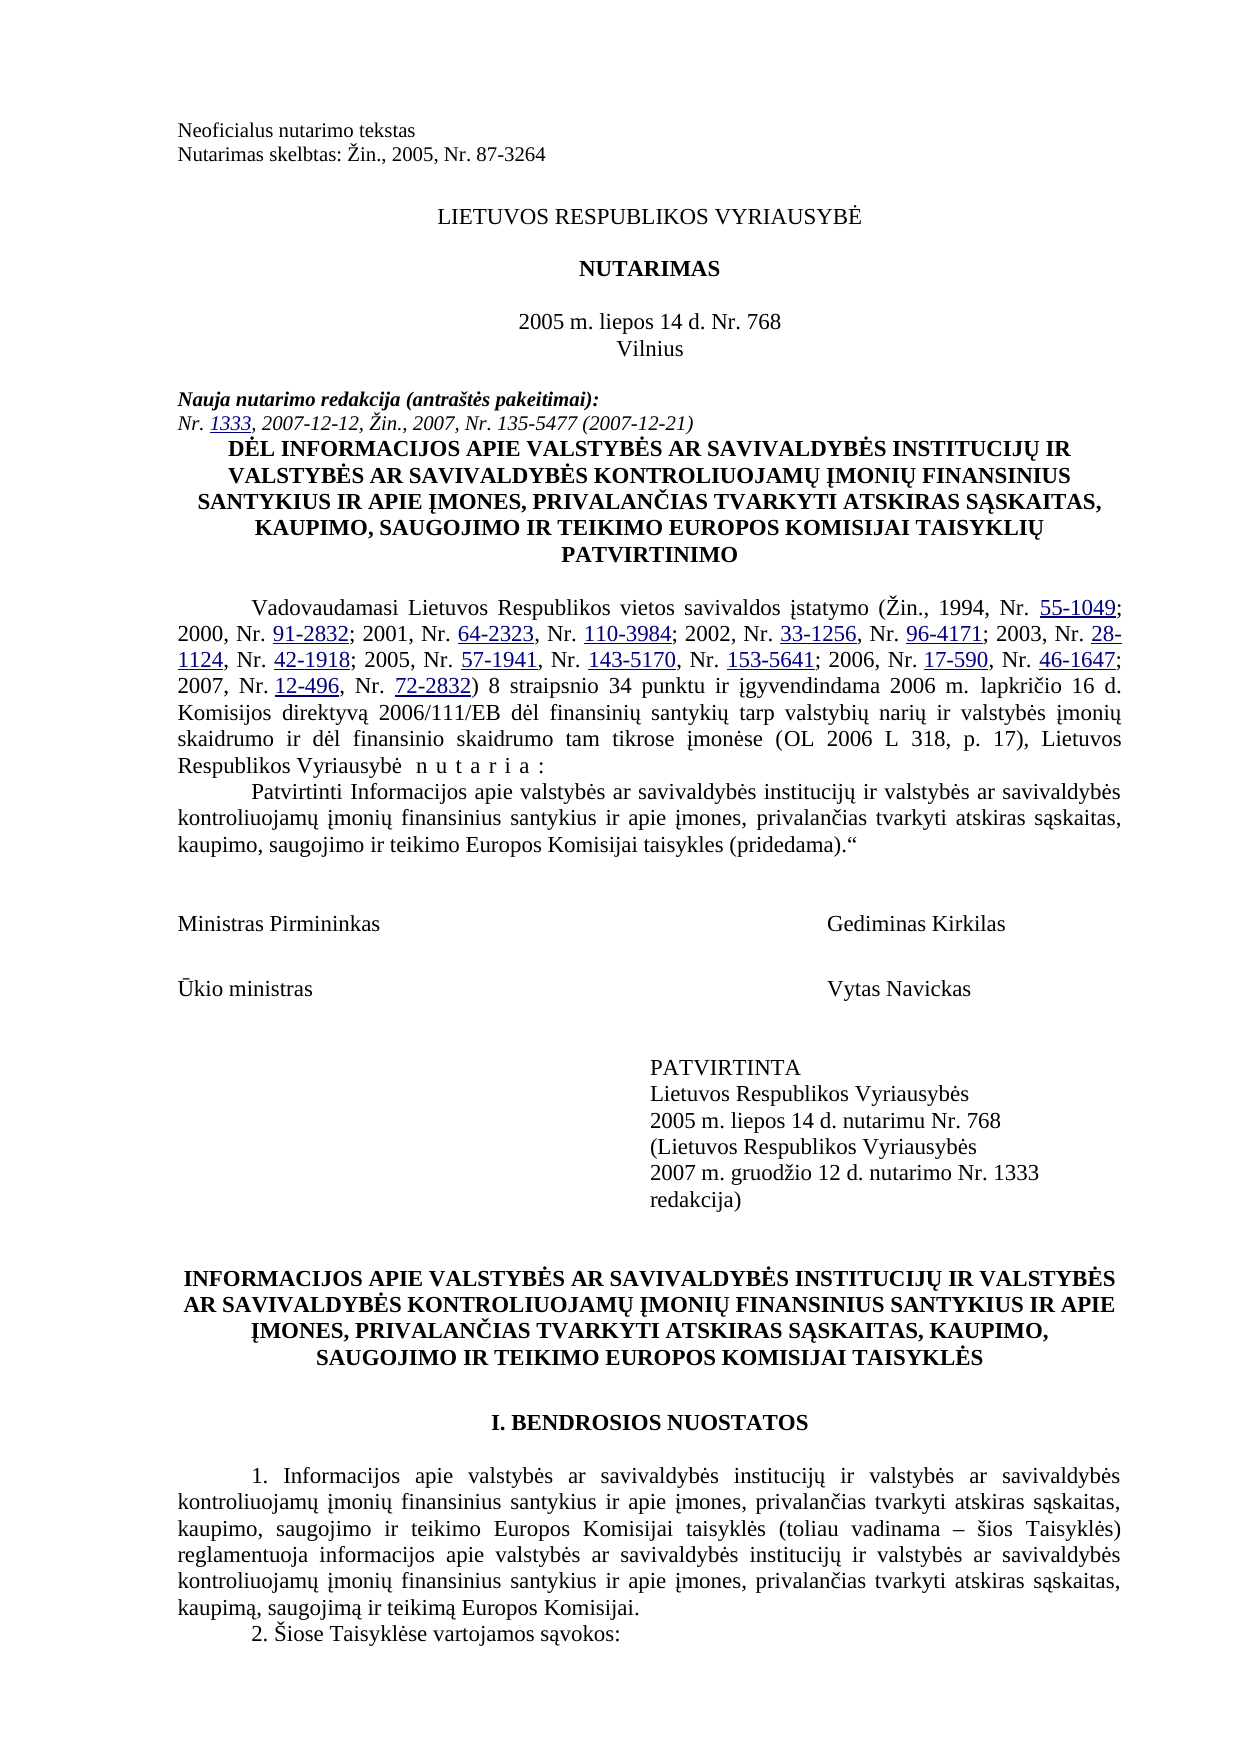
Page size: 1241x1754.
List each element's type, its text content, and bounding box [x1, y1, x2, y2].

text Nutarimas skelbtas: Žin., 2005, Nr. 87-3264 [177, 142, 1122, 166]
text I. BENDROSIOS NUOSTATOS [177, 1409, 1122, 1436]
text Ministras Pirmininkas Gediminas Kirkilas [177, 910, 1122, 936]
text Patvirtinta [650, 1054, 1122, 1080]
text DĖL INFORMACIJOS APIE VALSTYBĖS AR SAVIVALDYBĖS INSTITUCIJŲ IR VALSTYBĖS AR SAVIVALDYBĖS KONTROLIUOJAMŲ ĮMONIŲ FINANSINIUS SANTYKIUS IR APIE ĮMONES, PRIVALANČIAS TVARKYTI ATSKIRAS SĄSKAITAS, KAUPIMO, SAUGOJIMO IR TEIKIMO EUROPOS KOMISIJAI TAISYKLIŲ PATVIRTINIMO [177, 435, 1122, 567]
text nutarimas [177, 256, 1122, 282]
text Lietuvos Respublikos Vyriausybės 2005 m. liepos 14 d. nutarimu Nr. 768 (Lietuvos Respublikos Vyriausybės 2007 m. gruodžio 12 d. nutarimo Nr. 1333 redakcija) [650, 1080, 1122, 1212]
text Nauja nutarimo redakcija (antraštės pakeitimai): [177, 387, 1122, 411]
text Ūkio ministras Vytas Navickas [177, 975, 1122, 1001]
text Nr. 1333, 2007-12-12, Žin., 2007, Nr. 135-5477 (2007-12-21) [177, 411, 1122, 435]
subtitle Lietuvos Respublikos Vyriausybė [177, 203, 1122, 229]
text Vadovaudamasi Lietuvos Respublikos vietos savivaldos įstatymo (Žin., 1994, Nr. 55-1049; 2000, Nr. 91-2832; 2001, Nr. 64-2323, Nr. 110-3984; 2002, Nr. 33-1256, Nr. 96-4171; 2003, Nr. 28-1124, Nr. 42-1918; 2005, Nr. 57-1941, Nr. 143-5170, Nr. 153-5641; 2006, Nr. 17-590, Nr. 46-1647; 2007, Nr. 12-496, Nr. 72-2832) 8 straipsnio 34 punktu ir įgyvendindama 2006 m. lapkričio 16 d. Komisijos direktyvą 2006/111/EB dėl finansinių santykių tarp valstybių narių ir valstybės įmonių skaidrumo ir dėl finansinio skaidrumo tam tikrose įmonėse (OL 2006 L 318, p. 17), Lietuvos Respublikos Vyriausybė nutaria: [177, 593, 1122, 778]
text 1. Informacijos apie valstybės ar savivaldybės institucijų ir valstybės ar savivaldybės kontroliuojamų įmonių finansinius santykius ir apie įmones, privalančias tvarkyti atskiras sąskaitas, kaupimo, saugojimo ir teikimo Europos Komisijai taisyklės (toliau vadinama – šios Taisyklės) reglamentuoja informacijos apie valstybės ar savivaldybės institucijų ir valstybės ar savivaldybės kontroliuojamų įmonių finansinius santykius ir apie įmones, privalančias tvarkyti atskiras sąskaitas, kaupimą, saugojimą ir teikimą Europos Komisijai. [177, 1462, 1122, 1620]
text Neoficialus nutarimo tekstas [177, 118, 1122, 142]
text Vilnius [177, 334, 1122, 361]
text 2005 m. liepos 14 d. Nr. 768 [177, 308, 1122, 334]
text 2. Šiose Taisyklėse vartojamos sąvokos: [177, 1620, 1122, 1646]
text Patvirtinti Informacijos apie valstybės ar savivaldybės institucijų ir valstybės ar savivaldybės kontroliuojamų įmonių finansinius santykius ir apie įmones, privalančias tvarkyti atskiras sąskaitas, kaupimo, saugojimo ir teikimo Europos Komisijai taisykles (pridedama).“ [177, 778, 1122, 857]
text INFORMACIJOS APIE VALSTYBĖS AR SAVIVALDYBĖS INSTITUCIJŲ IR VALSTYBĖS AR SAVIVALDYBĖS KONTROLIUOJAMŲ ĮMONIŲ FINANSINIUS SANTYKIUS IR APIE ĮMONES, PRIVALANČIAS TVARKYTI ATSKIRAS SĄSKAITAS, KAUPIMO, SAUGOJIMO IR TEIKIMO EUROPOS KOMISIJAI TAISYKLĖS [177, 1265, 1122, 1370]
